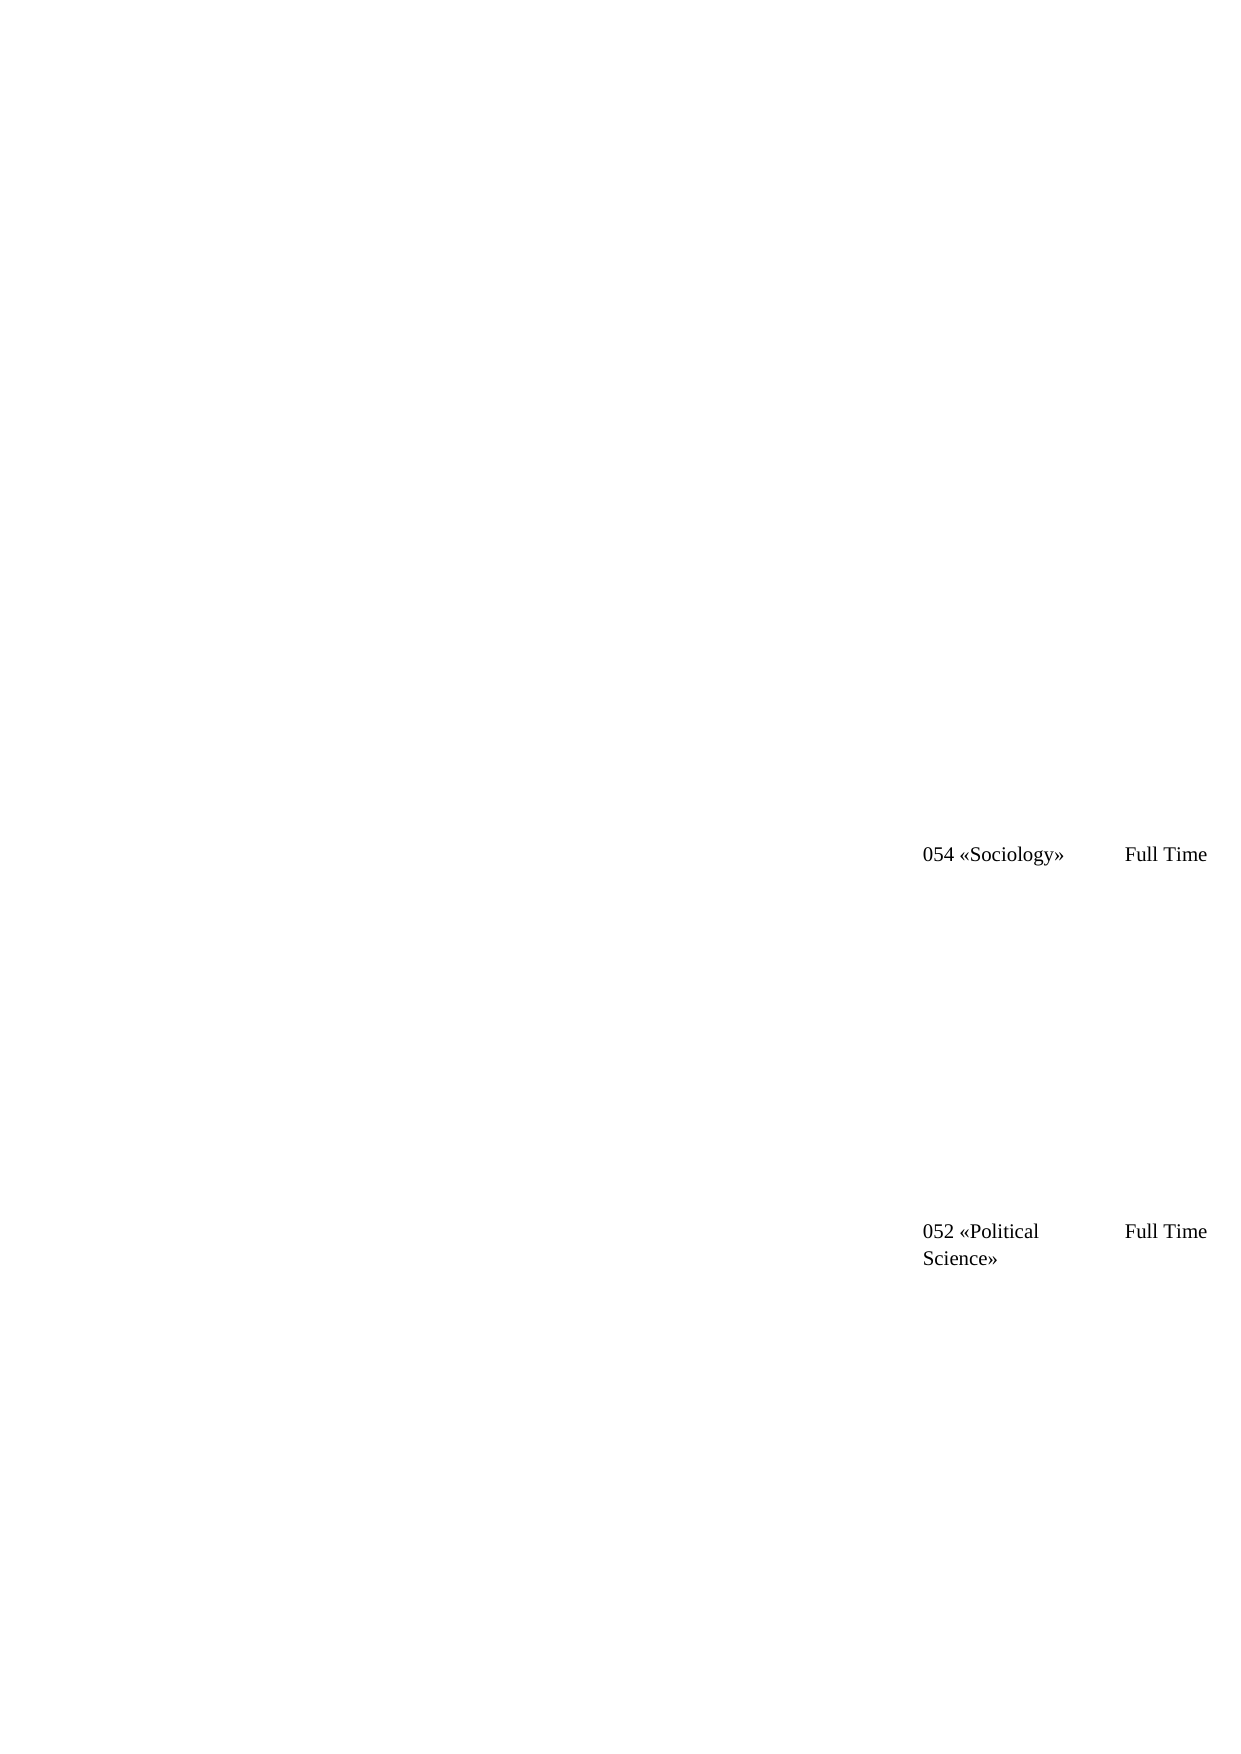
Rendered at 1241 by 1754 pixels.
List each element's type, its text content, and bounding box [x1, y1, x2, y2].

table_cell Full Time [1112, 842, 1219, 1217]
table_cell 052 «Political Science» [911, 1219, 1110, 1594]
table_cell [1112, 119, 1219, 840]
table_cell [719, 119, 909, 1594]
table_cell Institute of distance education Kyiv Institute of Intellectual Property and Law of the NU "OLA" Faculty of Civil and Economic Justice Litigation and management activities Faculty of Public Prosecution and Investigation (Criminal Justice) [1221, 119, 1240, 840]
table_cell 054 «Sociology» [911, 842, 1110, 1217]
table_cell Full Time [1112, 1219, 1219, 1594]
table_cell Faculty of Psychology, Political Science and Sociology [1221, 1219, 1240, 1594]
table_cell [911, 119, 1110, 840]
table_cell Faculty of Psychology, Political Science and Sociology [1221, 842, 1240, 1217]
